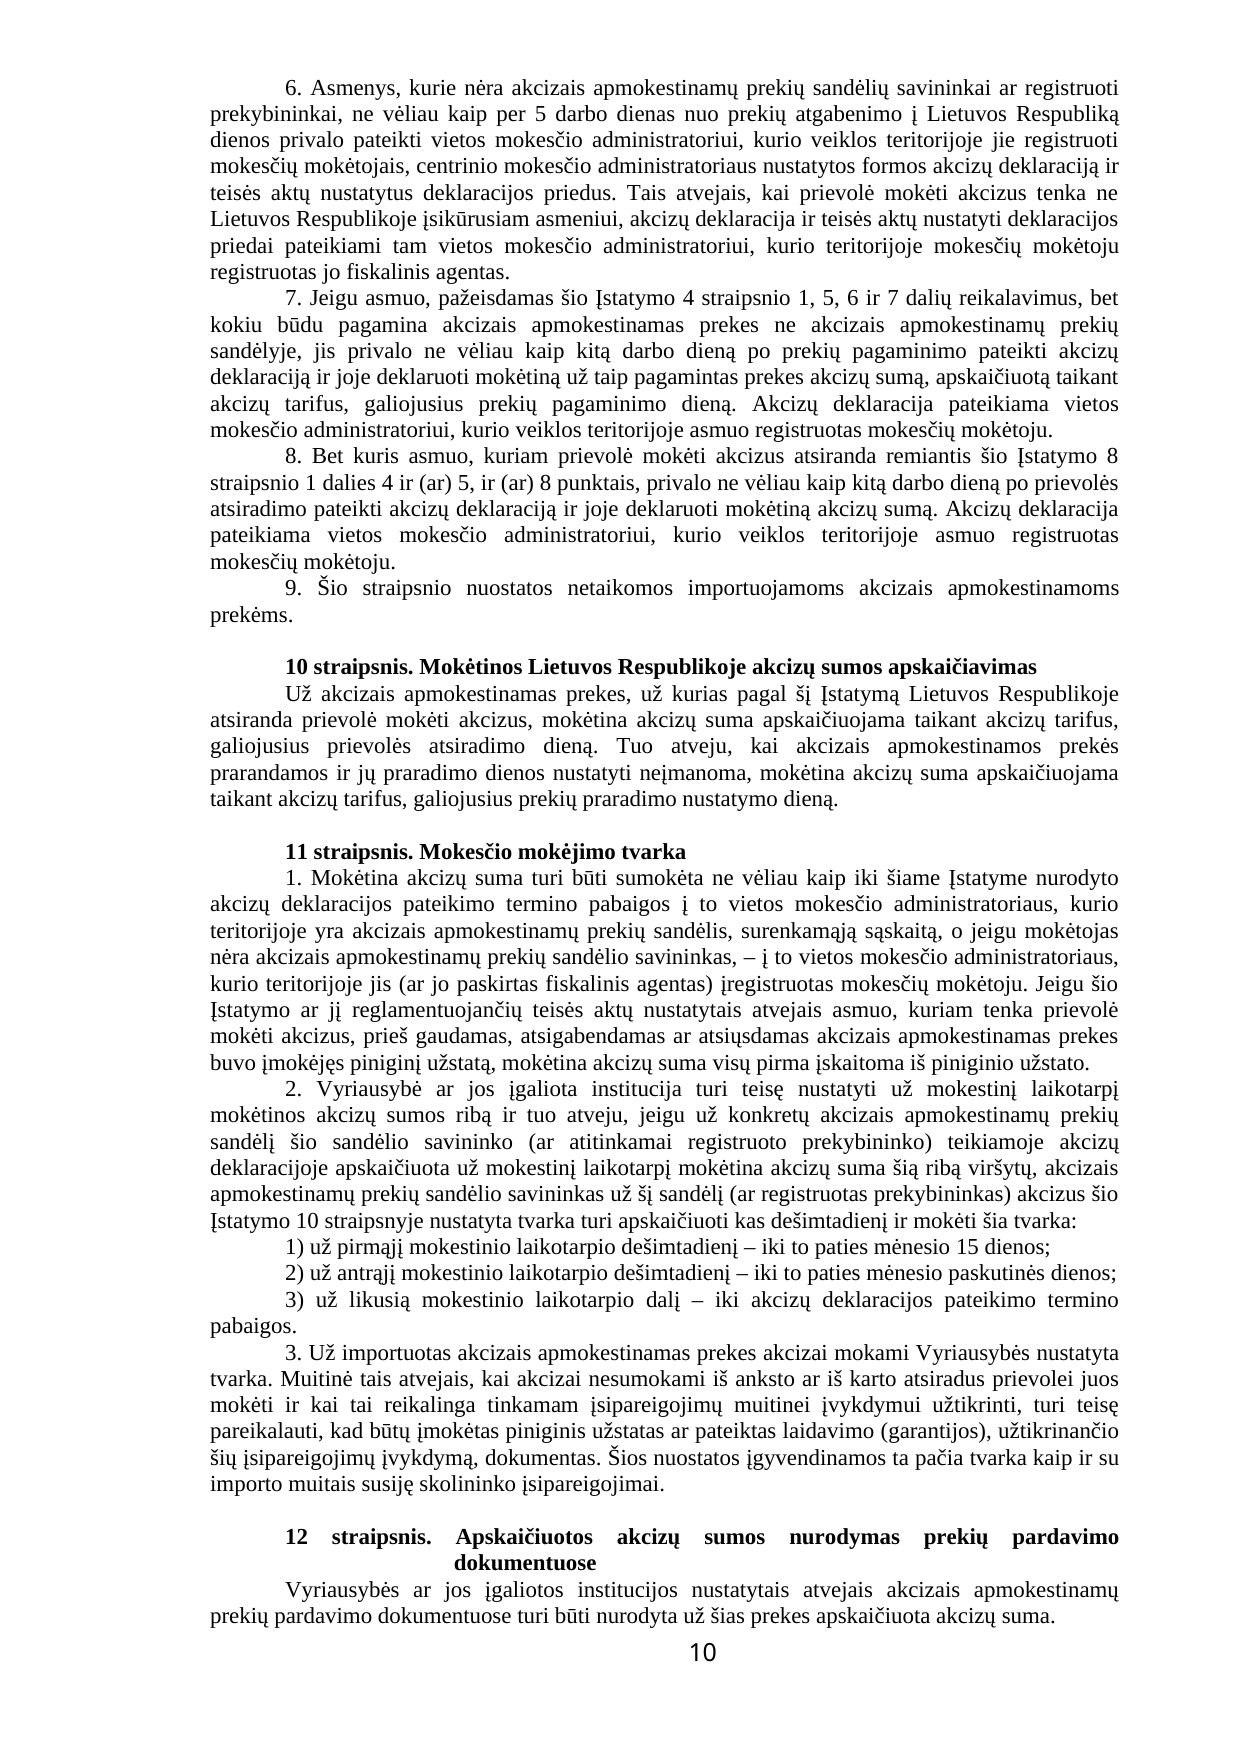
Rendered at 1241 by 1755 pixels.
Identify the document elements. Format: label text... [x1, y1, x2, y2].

text 10 straipsnis. Mokėtinos Lietuvos Respublikoje akcizų sumos apskaičiavimas [210, 653, 1120, 680]
text 7. Jeigu asmuo, pažeisdamas šio Įstatymo 4 straipsnio 1, 5, 6 ir 7 dalių reikalavimus, bet kokiu būdu pagamina akcizais apmokestinamas prekes ne akcizais apmokestinamų prekių sandėlyje, jis privalo ne vėliau kaip kitą darbo dieną po prekių pagaminimo pateikti akcizų deklaraciją ir joje deklaruoti mokėtiną už taip pagamintas prekes akcizų sumą, apskaičiuotą taikant akcizų tarifus, galiojusius prekių pagaminimo dieną. Akcizų deklaracija pateikiama vietos mokesčio administratoriui, kurio veiklos teritorijoje asmuo registruotas mokesčių mokėtoju. [210, 284, 1120, 442]
text 6. Asmenys, kurie nėra akcizais apmokestinamų prekių sandėlių savininkai ar registruoti prekybininkai, ne vėliau kaip per 5 darbo dienas nuo prekių atgabenimo į Lietuvos Respubliką dienos privalo pateikti vietos mokesčio administratoriui, kurio veiklos teritorijoje jie registruoti mokesčių mokėtojais, centrinio mokesčio administratoriaus nustatytos formos akcizų deklaraciją ir teisės aktų nustatytus deklaracijos priedus. Tais atvejais, kai prievolė mokėti akcizus tenka ne Lietuvos Respublikoje įsikūrusiam asmeniui, akcizų deklaracija ir teisės aktų nustatyti deklaracijos priedai pateikiami tam vietos mokesčio administratoriui, kurio teritorijoje mokesčių mokėtoju registruotas jo fiskalinis agentas. [210, 73, 1120, 284]
text 8. Bet kuris asmuo, kuriam prievolė mokėti akcizus atsiranda remiantis šio Įstatymo 8 straipsnio 1 dalies 4 ir (ar) 5, ir (ar) 8 punktais, privalo ne vėliau kaip kitą darbo dieną po prievolės atsiradimo pateikti akcizų deklaraciją ir joje deklaruoti mokėtiną akcizų sumą. Akcizų deklaracija pateikiama vietos mokesčio administratoriui, kurio veiklos teritorijoje asmuo registruotas mokesčių mokėtoju. [210, 442, 1120, 574]
text 3) už likusią mokestinio laikotarpio dalį – iki akcizų deklaracijos pateikimo termino pabaigos. [210, 1286, 1120, 1338]
text 11 straipsnis. Mokesčio mokėjimo tvarka [210, 838, 1120, 864]
text Už akcizais apmokestinamas prekes, už kurias pagal šį Įstatymą Lietuvos Respublikoje atsiranda prievolė mokėti akcizus, mokėtina akcizų suma apskaičiuojama taikant akcizų tarifus, galiojusius prievolės atsiradimo dieną. Tuo atveju, kai akcizais apmokestinamos prekės prarandamos ir jų praradimo dienos nustatyti neįmanoma, mokėtina akcizų suma apskaičiuojama taikant akcizų tarifus, galiojusius prekių praradimo nustatymo dieną. [210, 680, 1120, 811]
text 9. Šio straipsnio nuostatos netaikomos importuojamoms akcizais apmokestinamoms prekėms. [210, 574, 1120, 627]
text Vyriausybės ar jos įgaliotos institucijos nustatytais atvejais akcizais apmokestinamų prekių pardavimo dokumentuose turi būti nurodyta už šias prekes apskaičiuota akcizų suma. [210, 1576, 1120, 1628]
text 3. Už importuotas akcizais apmokestinamas prekes akcizai mokami Vyriausybės nustatyta tvarka. Muitinė tais atvejais, kai akcizai nesumokami iš anksto ar iš karto atsiradus prievolei juos mokėti ir kai tai reikalinga tinkamam įsipareigojimų muitinei įvykdymui užtikrinti, turi teisę pareikalauti, kad būtų įmokėtas piniginis užstatas ar pateiktas laidavimo (garantijos), užtikrinančio šių įsipareigojimų įvykdymą, dokumentas. Šios nuostatos įgyvendinamos ta pačia tvarka kaip ir su importo muitais susiję skolininko įsipareigojimai. [210, 1338, 1120, 1497]
text 1) už pirmąjį mokestinio laikotarpio dešimtadienį – iki to paties mėnesio 15 dienos; [210, 1233, 1120, 1259]
text 12 straipsnis. Apskaičiuotos akcizų sumos nurodymas prekių pardavimo dokumentuose [285, 1523, 1120, 1576]
text 2. Vyriausybė ar jos įgaliota institucija turi teisę nustatyti už mokestinį laikotarpį mokėtinos akcizų sumos ribą ir tuo atveju, jeigu už konkretų akcizais apmokestinamų prekių sandėlį šio sandėlio savininko (ar atitinkamai registruoto prekybininko) teikiamoje akcizų deklaracijoje apskaičiuota už mokestinį laikotarpį mokėtina akcizų suma šią ribą viršytų, akcizais apmokestinamų prekių sandėlio savininkas už šį sandėlį (ar registruotas prekybininkas) akcizus šio Įstatymo 10 straipsnyje nustatyta tvarka turi apskaičiuoti kas dešimtadienį ir mokėti šia tvarka: [210, 1075, 1120, 1233]
text 2) už antrąjį mokestinio laikotarpio dešimtadienį – iki to paties mėnesio paskutinės dienos; [210, 1259, 1120, 1286]
text 1. Mokėtina akcizų suma turi būti sumokėta ne vėliau kaip iki šiame Įstatyme nurodyto akcizų deklaracijos pateikimo termino pabaigos į to vietos mokesčio administratoriaus, kurio teritorijoje yra akcizais apmokestinamų prekių sandėlis, surenkamąją sąskaitą, o jeigu mokėtojas nėra akcizais apmokestinamų prekių sandėlio savininkas, – į to vietos mokesčio administratoriaus, kurio teritorijoje jis (ar jo paskirtas fiskalinis agentas) įregistruotas mokesčių mokėtoju. Jeigu šio Įstatymo ar jį reglamentuojančių teisės aktų nustatytais atvejais asmuo, kuriam tenka prievolė mokėti akcizus, prieš gaudamas, atsigabendamas ar atsiųsdamas akcizais apmokestinamas prekes buvo įmokėjęs piniginį užstatą, mokėtina akcizų suma visų pirma įskaitoma iš piniginio užstato. [210, 864, 1120, 1075]
